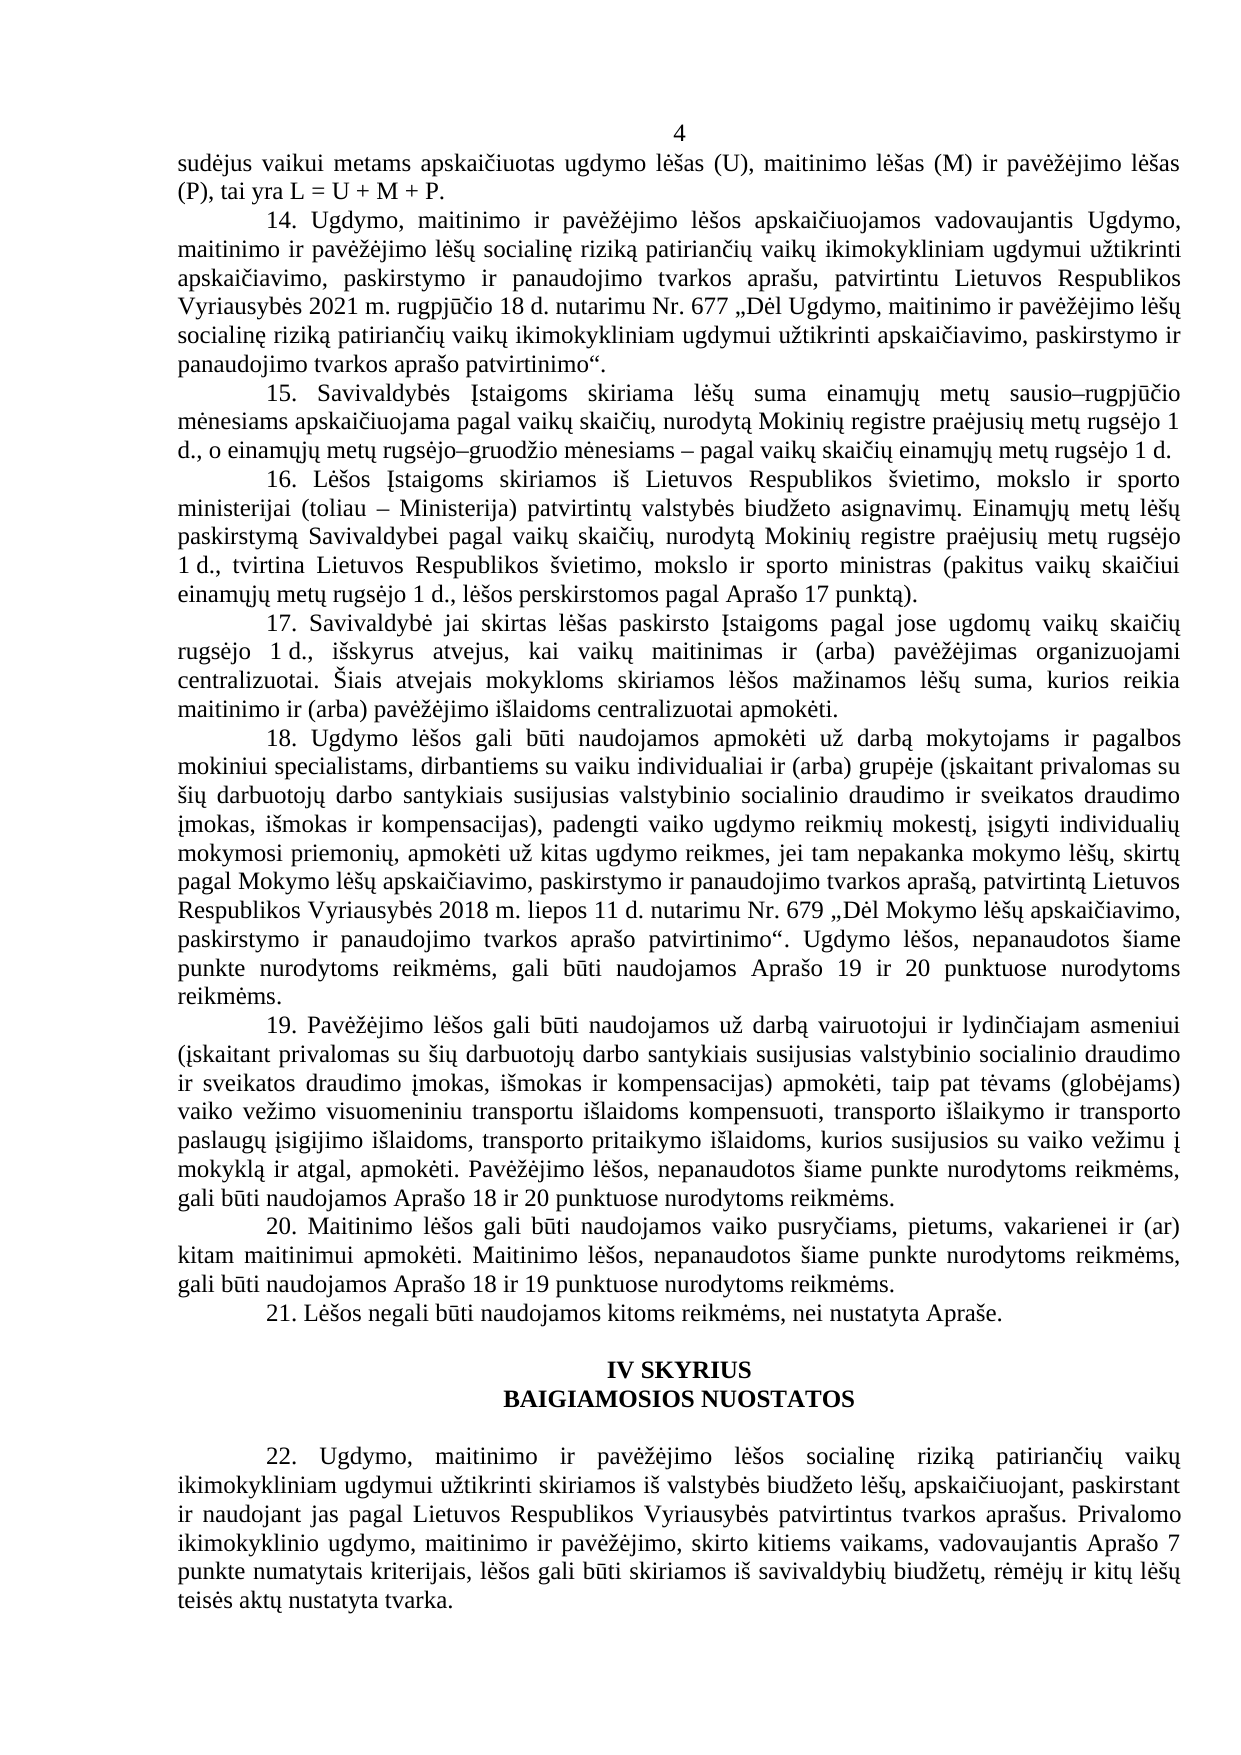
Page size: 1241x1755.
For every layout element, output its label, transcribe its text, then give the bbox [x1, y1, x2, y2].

text 19. Pavėžėjimo lėšos gali būti naudojamos už darbą vairuotojui ir lydinčiajam asmeniui (įskaitant privalomas su šių darbuotojų darbo santykiais susijusias valstybinio socialinio draudimo ir sveikatos draudimo įmokas, išmokas ir kompensacijas) apmokėti, taip pat tėvams (globėjams) vaiko vežimo visuomeniniu transportu išlaidoms kompensuoti, transporto išlaikymo ir transporto paslaugų įsigijimo išlaidoms, transporto pritaikymo išlaidoms, kurios susijusios su vaiko vežimu į mokyklą ir atgal, apmokėti. Pavėžėjimo lėšos, nepanaudotos šiame punkte nurodytoms reikmėms, gali būti naudojamos Aprašo 18 ir 20 punktuose nurodytoms reikmėms. [177, 1010, 1181, 1211]
text 15. Savivaldybės Įstaigoms skiriama lėšų suma einamųjų metų sausio–rugpjūčio mėnesiams apskaičiuojama pagal vaikų skaičių, nurodytą Mokinių registre praėjusių metų rugsėjo 1 d., o einamųjų metų rugsėjo–gruodžio mėnesiams – pagal vaikų skaičių einamųjų metų rugsėjo 1 d. [177, 378, 1181, 464]
text 16. Lėšos Įstaigoms skiriamos iš Lietuvos Respublikos švietimo, mokslo ir sporto ministerijai (toliau – Ministerija) patvirtintų valstybės biudžeto asignavimų. Einamųjų metų lėšų paskirstymą Savivaldybei pagal vaikų skaičių, nurodytą Mokinių registre praėjusių metų rugsėjo 1 d., tvirtina Lietuvos Respublikos švietimo, mokslo ir sporto ministras (pakitus vaikų skaičiui einamųjų metų rugsėjo 1 d., lėšos perskirstomos pagal Aprašo 17 punktą). [177, 464, 1181, 608]
text 21. Lėšos negali būti naudojamos kitoms reikmėms, nei nustatyta Apraše. [177, 1298, 1181, 1326]
text 18. Ugdymo lėšos gali būti naudojamos apmokėti už darbą mokytojams ir pagalbos mokiniui specialistams, dirbantiems su vaiku individualiai ir (arba) grupėje (įskaitant privalomas su šių darbuotojų darbo santykiais susijusias valstybinio socialinio draudimo ir sveikatos draudimo įmokas, išmokas ir kompensacijas), padengti vaiko ugdymo reikmių mokestį, įsigyti individualių mokymosi priemonių, apmokėti už kitas ugdymo reikmes, jei tam nepakanka mokymo lėšų, skirtų pagal Mokymo lėšų apskaičiavimo, paskirstymo ir panaudojimo tvarkos aprašą, patvirtintą Lietuvos Respublikos Vyriausybės 2018 m. liepos 11 d. nutarimu Nr. 679 „Dėl Mokymo lėšų apskaičiavimo, paskirstymo ir panaudojimo tvarkos aprašo patvirtinimo“. Ugdymo lėšos, nepanaudotos šiame punkte nurodytoms reikmėms, gali būti naudojamos Aprašo 19 ir 20 punktuose nurodytoms reikmėms. [177, 723, 1181, 1010]
text 17. Savivaldybė jai skirtas lėšas paskirsto Įstaigoms pagal jose ugdomų vaikų skaičių rugsėjo 1 d., išskyrus atvejus, kai vaikų maitinimas ir (arba) pavėžėjimas organizuojami centralizuotai. Šiais atvejais mokykloms skiriamos lėšos mažinamos lėšų suma, kurios reikia maitinimo ir (arba) pavėžėjimo išlaidoms centralizuotai apmokėti. [177, 608, 1181, 723]
text BAIGIAMOSIOS NUOSTATOS [177, 1384, 1181, 1413]
text IV SKYRIUS [177, 1355, 1181, 1384]
text 20. Maitinimo lėšos gali būti naudojamos vaiko pusryčiams, pietums, vakarienei ir (ar) kitam maitinimui apmokėti. Maitinimo lėšos, nepanaudotos šiame punkte nurodytoms reikmėms, gali būti naudojamos Aprašo 18 ir 19 punktuose nurodytoms reikmėms. [177, 1211, 1181, 1298]
text 14. Ugdymo, maitinimo ir pavėžėjimo lėšos apskaičiuojamos vadovaujantis Ugdymo, maitinimo ir pavėžėjimo lėšų socialinę riziką patiriančių vaikų ikimokykliniam ugdymui užtikrinti apskaičiavimo, paskirstymo ir panaudojimo tvarkos aprašu, patvirtintu Lietuvos Respublikos Vyriausybės 2021 m. rugpjūčio 18 d. nutarimu Nr. 677 „Dėl Ugdymo, maitinimo ir pavėžėjimo lėšų socialinę riziką patiriančių vaikų ikimokykliniam ugdymui užtikrinti apskaičiavimo, paskirstymo ir panaudojimo tvarkos aprašo patvirtinimo“. [177, 205, 1181, 378]
text 22. Ugdymo, maitinimo ir pavėžėjimo lėšos socialinę riziką patiriančių vaikų ikimokykliniam ugdymui užtikrinti skiriamos iš valstybės biudžeto lėšų, apskaičiuojant, paskirstant ir naudojant jas pagal Lietuvos Respublikos Vyriausybės patvirtintus tvarkos aprašus. Privalomo ikimokyklinio ugdymo, maitinimo ir pavėžėjimo, skirto kitiems vaikams, vadovaujantis Aprašo 7 punkte numatytais kriterijais, lėšos gali būti skiriamos iš savivaldybių biudžetų, rėmėjų ir kitų lėšų teisės aktų nustatyta tvarka. [177, 1441, 1181, 1614]
text sudėjus vaikui metams apskaičiuotas ugdymo lėšas (U), maitinimo lėšas (M) ir pavėžėjimo lėšas (P), tai yra L = U + M + P. [177, 148, 1181, 205]
